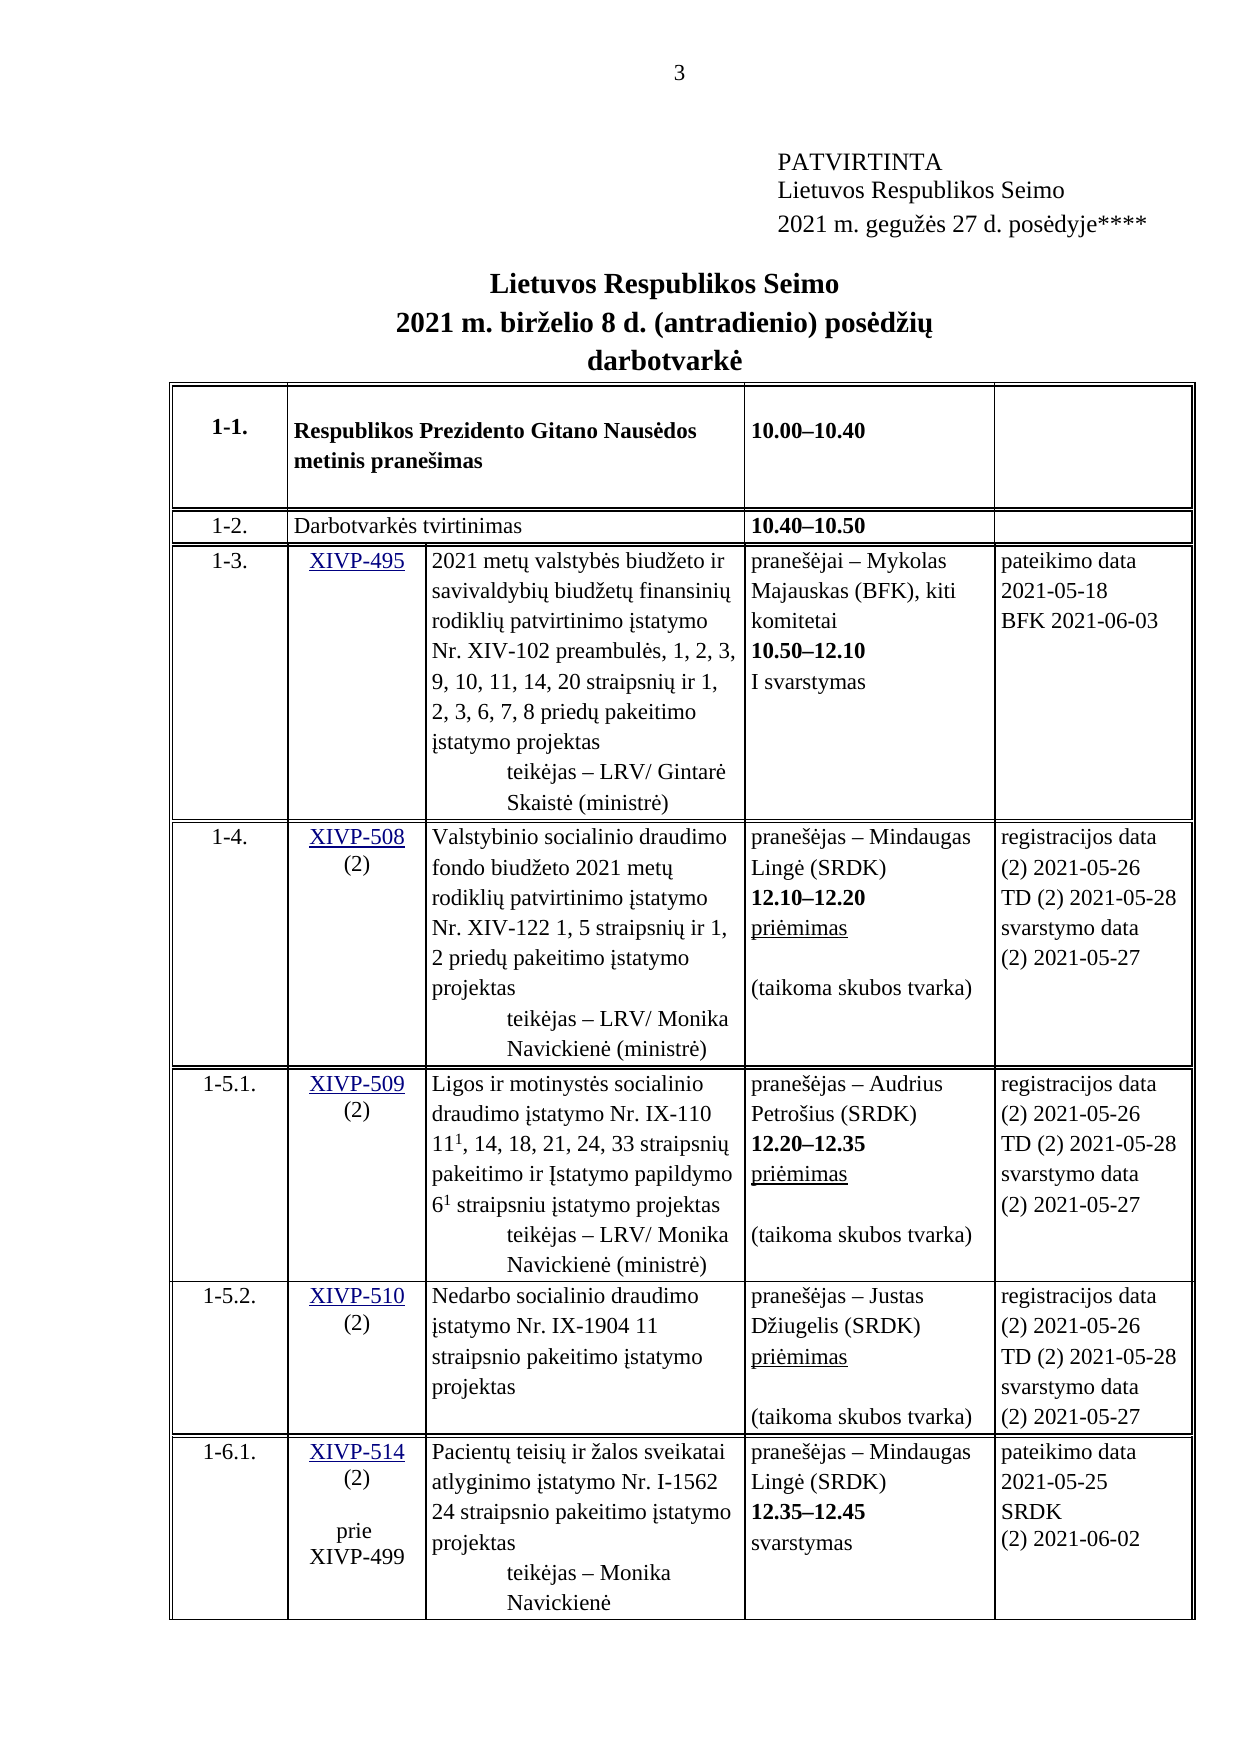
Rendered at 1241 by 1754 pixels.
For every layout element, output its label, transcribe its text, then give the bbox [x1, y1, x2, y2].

table_cell [1196, 819, 1240, 1065]
table_header Respublikos Prezidento Gitano Nausėdos metinis pranešimas [288, 387, 744, 507]
table_cell Pacientų teisių ir žalos sveikatai atlyginimo įstatymo Nr. I-1562 24 straipsnio pakeitimo įstatymo projektas teikėjas – Monika Navickienė [427, 1438, 744, 1619]
table_cell XIVP-509 (2) [289, 1070, 425, 1281]
text PATVIRTINTA [777, 147, 1152, 176]
table_cell 10.40–10.50 [745, 512, 994, 542]
table_header [995, 387, 1191, 507]
table_cell 1-5.1. [173, 1070, 287, 1281]
table_cell pranešėjas – Mindaugas Lingė (SRDK) 12.35–12.45 svarstymas [746, 1438, 994, 1619]
table_cell pranešėjas – Audrius Petrošius (SRDK) 12.20–12.35 priėmimas (taikoma skubos tvarka) [746, 1070, 994, 1281]
table_cell 1-4. [173, 823, 287, 1065]
table_cell 1-3. [173, 547, 287, 819]
table_cell [1196, 542, 1240, 819]
table_cell 1-5.2. [173, 1282, 287, 1433]
text Lietuvos Respublikos Seimo [177, 266, 1152, 300]
text 2021 m. gegužės 27 d. posėdyje**** [777, 209, 1152, 237]
table_cell [1196, 507, 1240, 542]
text Lietuvos Respublikos Seimo [777, 176, 1152, 204]
table_cell pateikimo data 2021-05-18 BFK 2021-06-03 [996, 547, 1191, 819]
table_cell pranešėjas – Mindaugas Lingė (SRDK) 12.10–12.20 priėmimas (taikoma skubos tvarka) [746, 823, 994, 1065]
table_cell registracijos data (2) 2021-05-26 TD (2) 2021-05-28 svarstymo data (2) 2021-05-27 [996, 1070, 1191, 1281]
table_cell [1196, 1433, 1240, 1619]
table_cell pranešėjas – Justas Džiugelis (SRDK) priėmimas (taikoma skubos tvarka) [746, 1282, 994, 1433]
table_cell [1196, 1065, 1240, 1281]
table_cell XIVP-514 (2) prie XIVP-499 [289, 1438, 425, 1619]
table_header 1-1. [173, 387, 287, 507]
text darbotvarkė [177, 343, 1152, 377]
table_cell Nedarbo socialinio draudimo įstatymo Nr. IX-1904 11 straipsnio pakeitimo įstatymo projektas [427, 1282, 744, 1433]
table_cell Ligos ir motinystės socialinio draudimo įstatymo Nr. IX-110 111, 14, 18, 21, 24, 33 straipsnių pakeitimo ir Įstatymo papildymo 61 straipsniu įstatymo projektas teikėjas – LRV/ Monika Navickienė (ministrė) [427, 1070, 744, 1281]
table_cell registracijos data (2) 2021-05-26 TD (2) 2021-05-28 svarstymo data (2) 2021-05-27 [996, 823, 1191, 1065]
table_cell registracijos data (2) 2021-05-26 TD (2) 2021-05-28 svarstymo data (2) 2021-05-27 [996, 1282, 1191, 1433]
table_cell pateikimo data 2021-05-25 SRDK (2) 2021-06-02 [996, 1438, 1191, 1619]
table_cell 1-2. [173, 512, 287, 542]
table_cell XIVP-495 [289, 547, 425, 819]
table_cell [1196, 1281, 1240, 1433]
table_cell 1-6.1. [173, 1438, 287, 1619]
table_cell XIVP-510 (2) [289, 1282, 425, 1433]
table_cell XIVP-508 (2) [289, 823, 425, 1065]
table_header 10.00–10.40 [745, 387, 994, 507]
text 2021 m. birželio 8 d. (antradienio) posėdžių [177, 305, 1152, 338]
table_cell Valstybinio socialinio draudimo fondo biudžeto 2021 metų rodiklių patvirtinimo įstatymo Nr. XIV-122 1, 5 straipsnių ir 1, 2 priedų pakeitimo įstatymo projektas teikėjas – LRV/ Monika Navickienė (ministrė) [427, 823, 744, 1065]
table_header [1196, 382, 1240, 507]
table_cell pranešėjai – Mykolas Majauskas (BFK), kiti komitetai 10.50–12.10 I svarstymas [746, 547, 994, 819]
table_cell [995, 512, 1191, 542]
table_cell Darbotvarkės tvirtinimas [288, 512, 744, 542]
table_cell 2021 metų valstybės biudžeto ir savivaldybių biudžetų finansinių rodiklių patvirtinimo įstatymo Nr. XIV-102 preambulės, 1, 2, 3, 9, 10, 11, 14, 20 straipsnių ir 1, 2, 3, 6, 7, 8 priedų pakeitimo įstatymo projektas teikėjas – LRV/ Gintarė Skaistė (ministrė) [427, 547, 744, 819]
